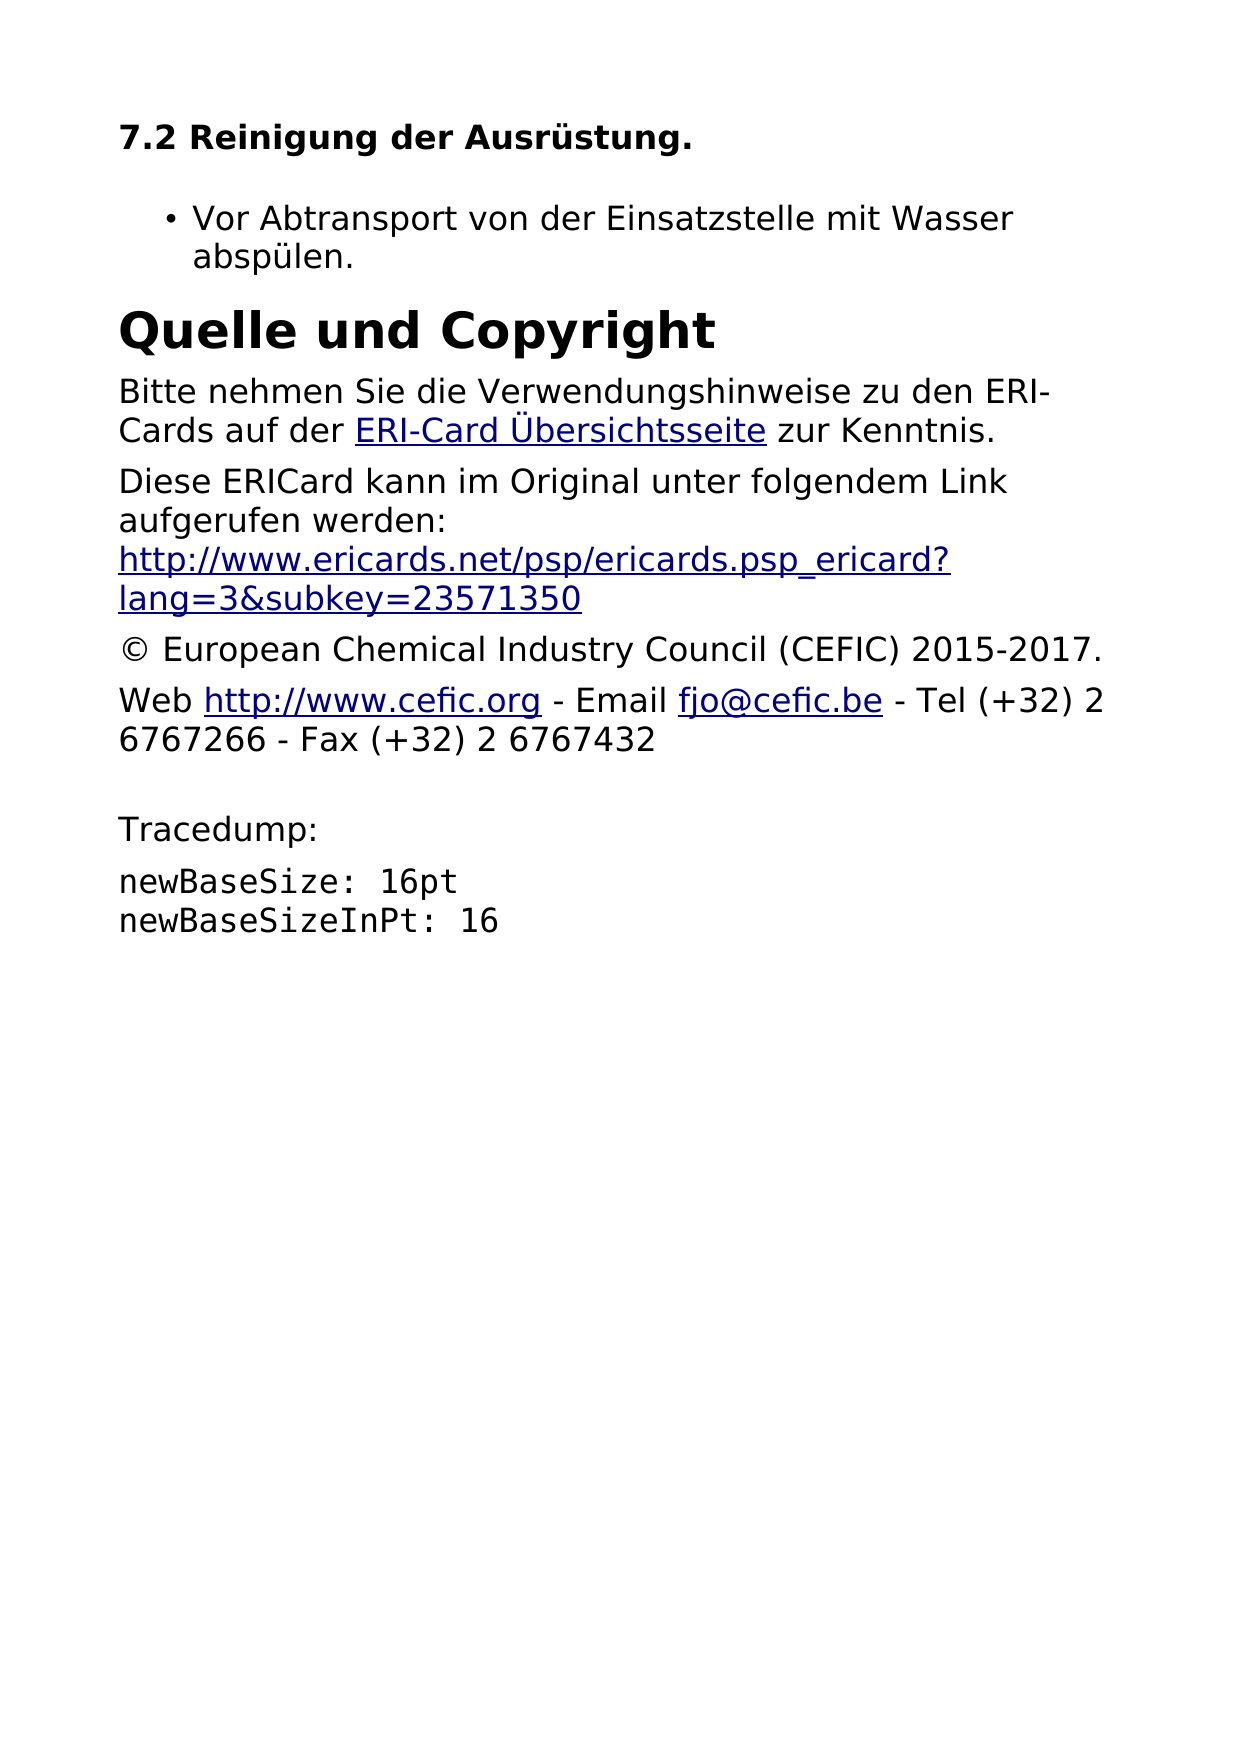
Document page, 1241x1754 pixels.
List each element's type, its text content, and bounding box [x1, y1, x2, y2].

text Bitte nehmen Sie die Verwendungshinweise zu den ERI-Cards auf der ERI-Card Übersichtsseite zur Kenntnis. [118, 372, 1122, 450]
text Diese ERICard kann im Original unter folgendem Link aufgerufen werden: http://www.ericards.net/psp/ericards.psp_ericard?lang=3&subkey=23571350 [118, 463, 1122, 618]
subtitle Quelle und Copyright [118, 302, 1122, 360]
text Web http://www.cefic.org - Email fjo@cefic.be - Tel (+32) 2 6767266 - Fax (+32) 2 6767432 [118, 682, 1122, 759]
text Tracedump: [118, 772, 1122, 850]
text newBaseSize: 16pt newBaseSizeInPt: 16 [118, 862, 1122, 940]
subtitle 7.2 Reinigung der Ausrüstung. [118, 118, 1122, 157]
list Vor Abtransport von der Einsatzstelle mit Wasser abspülen. [177, 199, 1122, 277]
text © European Chemical Industry Council (CEFIC) 2015-2017. [118, 631, 1122, 669]
